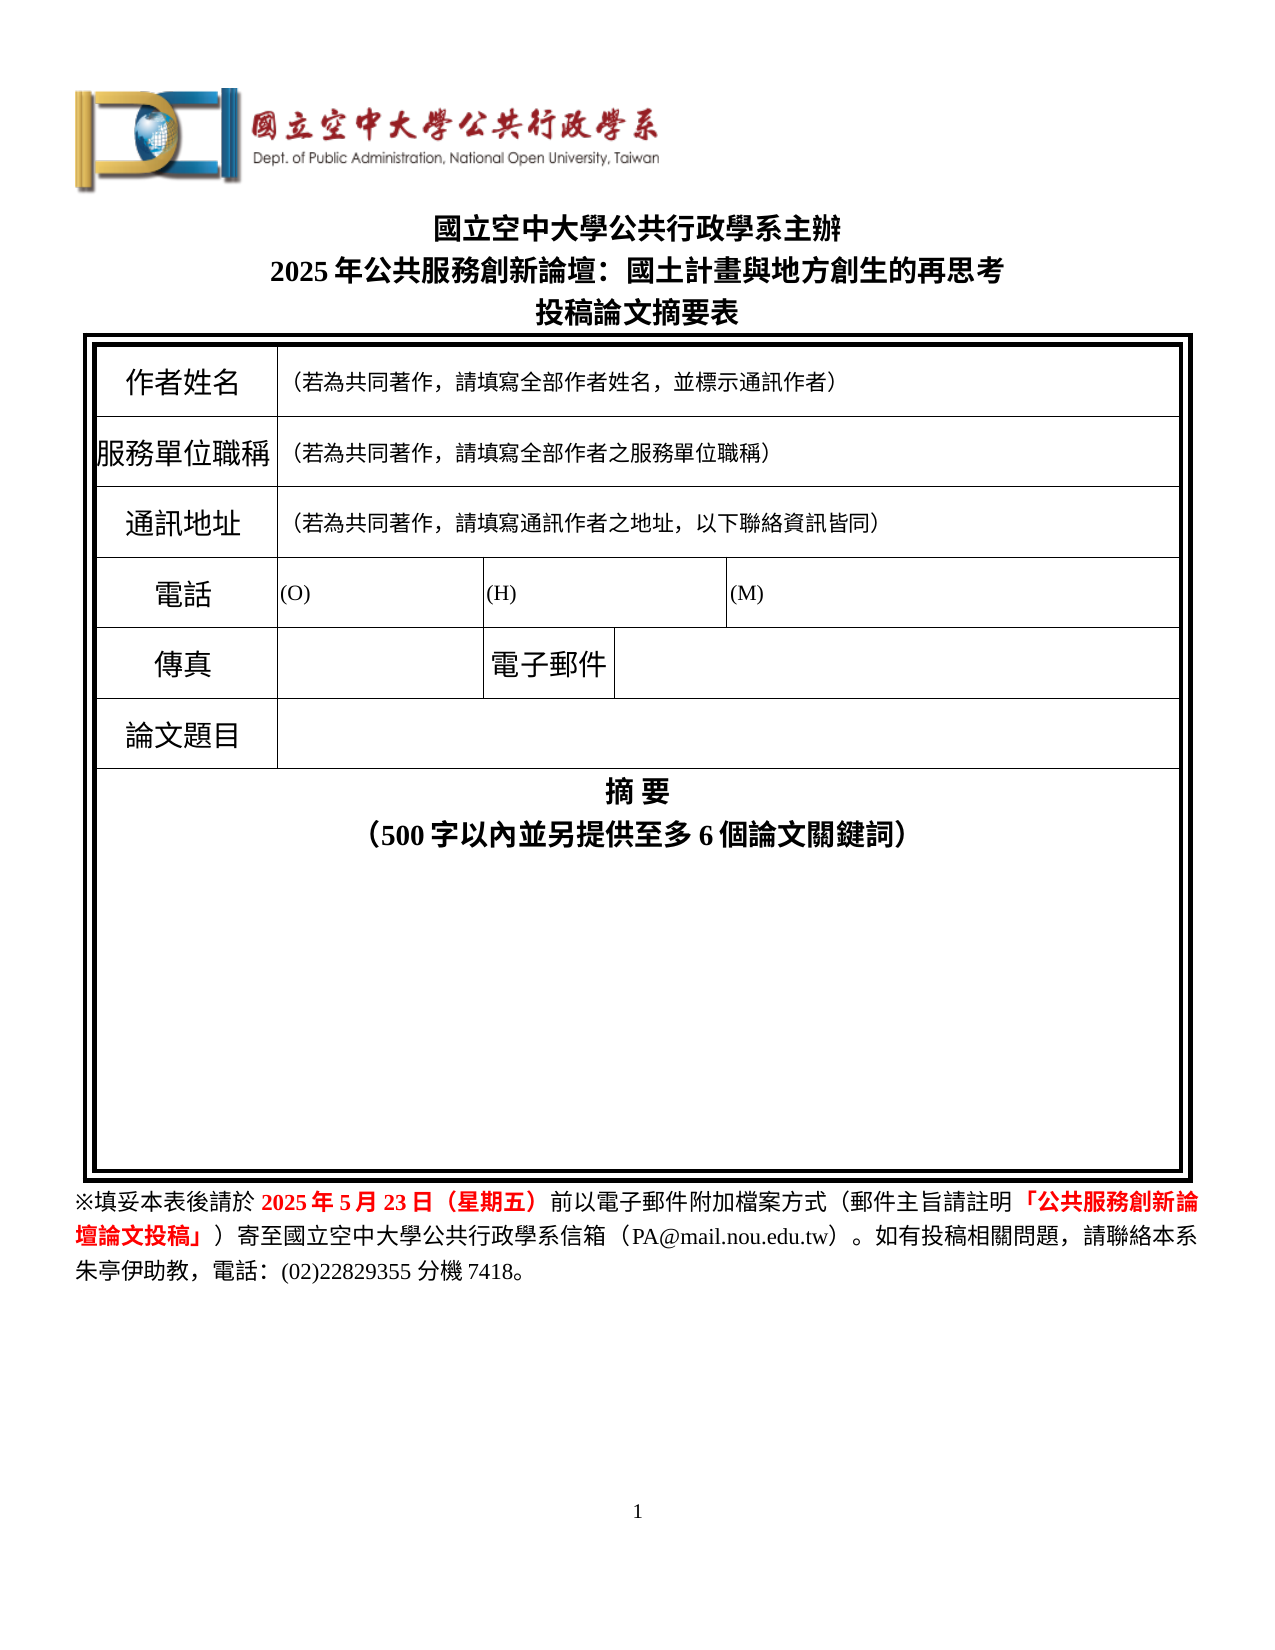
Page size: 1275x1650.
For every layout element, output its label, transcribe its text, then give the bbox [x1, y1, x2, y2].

table_cell （若為共同著作，請填寫通訊作者之地址，以下聯絡資訊皆同） [278, 487, 1179, 557]
table_cell (O) [278, 558, 483, 627]
table_cell 電子郵件 [484, 628, 614, 697]
table_cell [615, 628, 1179, 697]
table_cell [278, 628, 483, 697]
text 2025年公共服務創新論壇：國土計畫與地方創生的再思考 [75, 248, 1200, 290]
table_cell 服務單位職稱 [97, 417, 277, 486]
table_cell 通訊地址 [97, 487, 277, 557]
table_cell (M) [727, 558, 1179, 627]
table_cell 電話 [97, 558, 277, 627]
table_cell (H) [484, 558, 726, 627]
text ※填妥本表後請於2025年5月23日（星期五）前以電子郵件附加檔案方式（郵件主旨請註明「公共服務創新論壇論文投稿」）寄至國立空中大學公共行政學系信箱（PA@mail.nou.edu.tw）。如有投稿相關問題，請聯絡本系朱亭伊助教，電話：(02)22829355 分機7418。 [75, 1183, 1200, 1287]
text 國立空中大學公共行政學系主辦 [75, 206, 1200, 248]
table_cell [278, 699, 1179, 768]
table_cell 摘 要 （500字以內並另提供至多6個論文關鍵詞） [97, 769, 1179, 1168]
table_cell （若為共同著作，請填寫全部作者之服務單位職稱） [278, 417, 1179, 486]
picture [75, 88, 659, 196]
table_header 作者姓名 [90, 337, 277, 416]
table_cell 傳真 [97, 628, 277, 697]
table_cell 論文題目 [97, 699, 277, 768]
text 投稿論文摘要表 [75, 290, 1200, 332]
table_header （若為共同著作，請填寫全部作者姓名，並標示通訊作者） [277, 337, 1186, 416]
